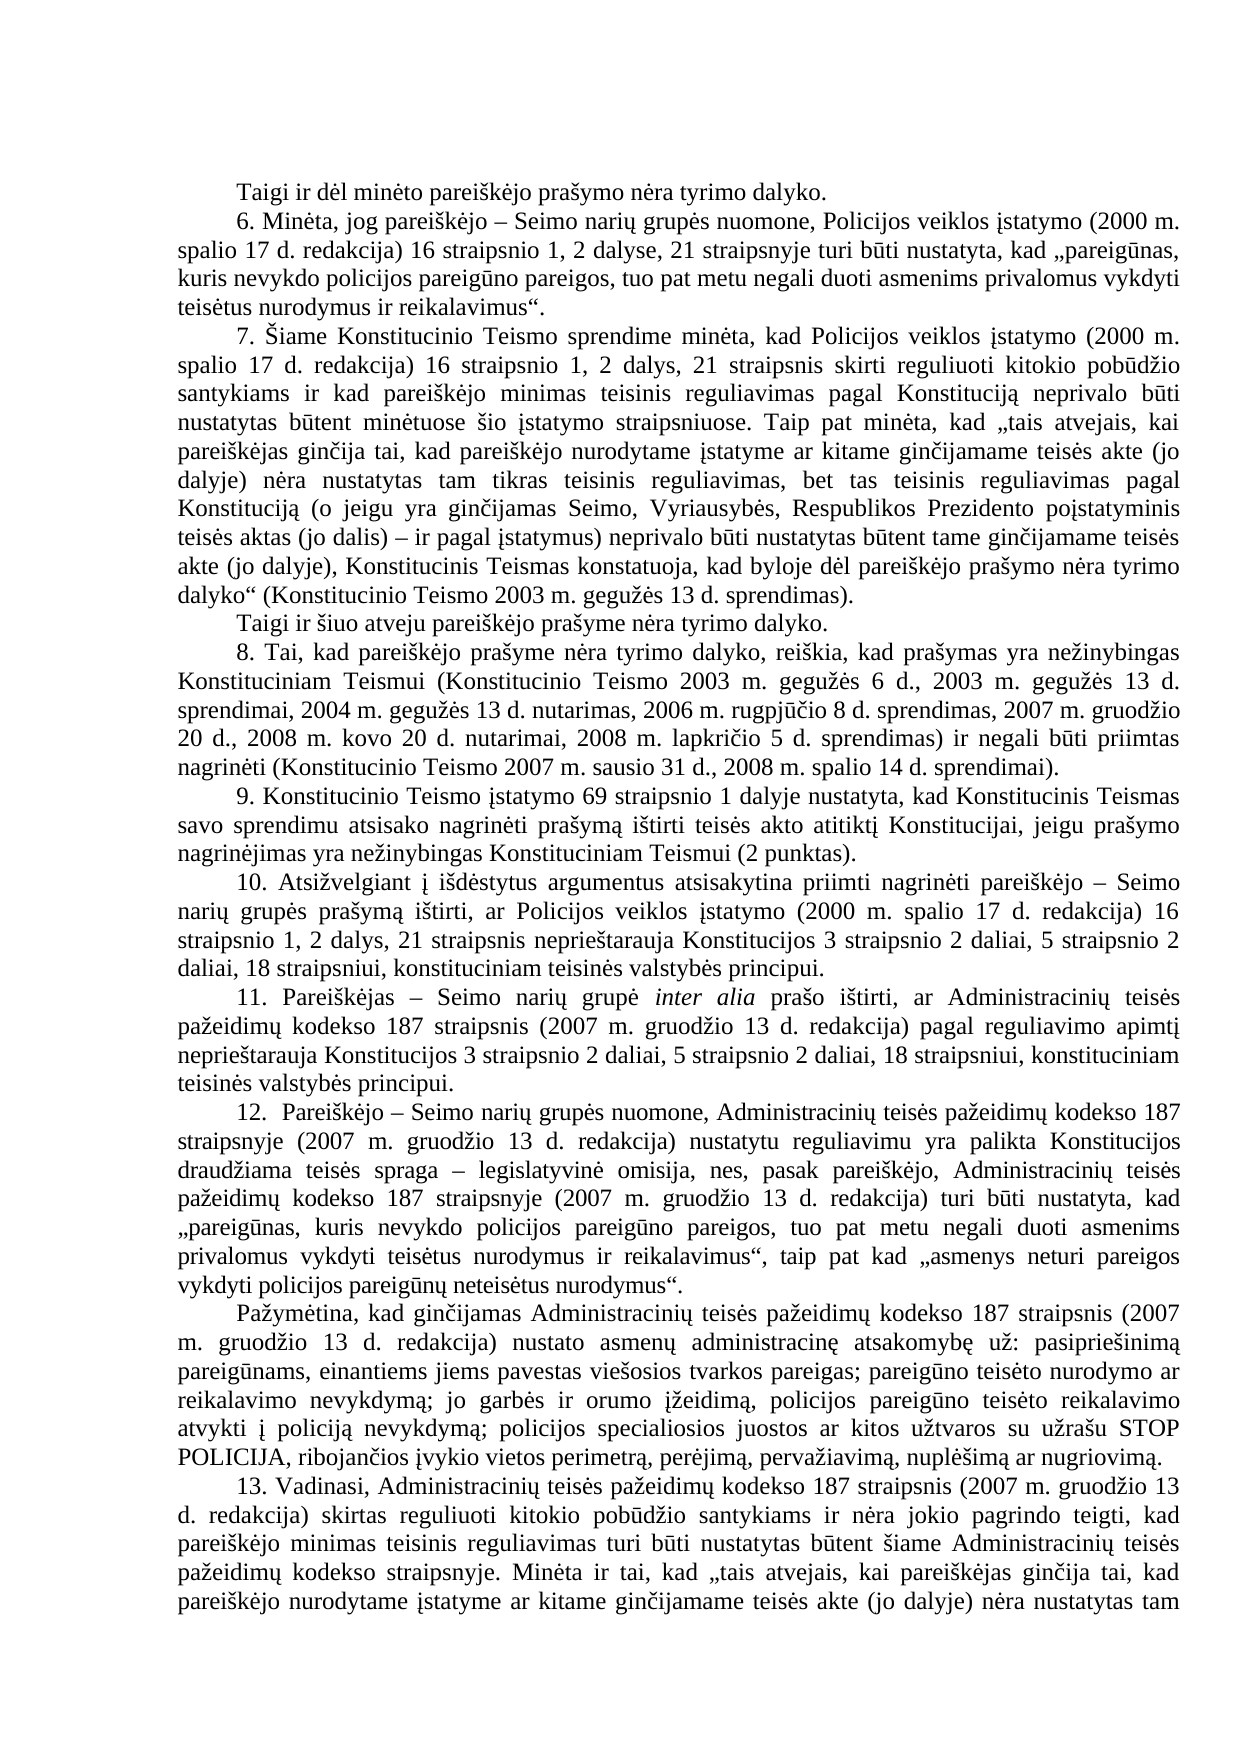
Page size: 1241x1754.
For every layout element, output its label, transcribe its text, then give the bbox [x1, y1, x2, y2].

text 13. Vadinasi, Administracinių teisės pažeidimų kodekso 187 straipsnis (2007 m. gruodžio 13 d. redakcija) skirtas reguliuoti kitokio pobūdžio santykiams ir nėra jokio pagrindo teigti, kad pareiškėjo minimas teisinis reguliavimas turi būti nustatytas būtent šiame Administracinių teisės pažeidimų kodekso straipsnyje. Minėta ir tai, kad „tais atvejais, kai pareiškėjas ginčija tai, kad pareiškėjo nurodytame įstatyme ar kitame ginčijamame teisės akte (jo dalyje) nėra nustatytas tam [177, 1471, 1181, 1615]
text Taigi ir dėl minėto pareiškėjo prašymo nėra tyrimo dalyko. [177, 177, 1181, 206]
text 11. Pareiškėjas – Seimo narių grupė inter alia prašo ištirti, ar Administracinių teisės pažeidimų kodekso 187 straipsnis (2007 m. gruodžio 13 d. redakcija) pagal reguliavimo apimtį neprieštarauja Konstitucijos 3 straipsnio 2 daliai, 5 straipsnio 2 daliai, 18 straipsniui, konstituciniam teisinės valstybės principui. [177, 982, 1181, 1097]
text 10. Atsižvelgiant į išdėstytus argumentus atsisakytina priimti nagrinėti pareiškėjo – Seimo narių grupės prašymą ištirti, ar Policijos veiklos įstatymo (2000 m. spalio 17 d. redakcija) 16 straipsnio 1, 2 dalys, 21 straipsnis neprieštarauja Konstitucijos 3 straipsnio 2 daliai, 5 straipsnio 2 daliai, 18 straipsniui, konstituciniam teisinės valstybės principui. [177, 867, 1181, 982]
text Taigi ir šiuo atveju pareiškėjo prašyme nėra tyrimo dalyko. [177, 608, 1181, 637]
text 9. Konstitucinio Teismo įstatymo 69 straipsnio 1 dalyje nustatyta, kad Konstitucinis Teismas savo sprendimu atsisako nagrinėti prašymą ištirti teisės akto atitiktį Konstitucijai, jeigu prašymo nagrinėjimas yra nežinybingas Konstituciniam Teismui (2 punktas). [177, 781, 1181, 867]
text Pažymėtina, kad ginčijamas Administracinių teisės pažeidimų kodekso 187 straipsnis (2007 m. gruodžio 13 d. redakcija) nustato asmenų administracinę atsakomybę už: pasipriešinimą pareigūnams, einantiems jiems pavestas viešosios tvarkos pareigas; pareigūno teisėto nurodymo ar reikalavimo nevykdymą; jo garbės ir orumo įžeidimą, policijos pareigūno teisėto reikalavimo atvykti į policiją nevykdymą; policijos specialiosios juostos ar kitos užtvaros su užrašu STOP POLICIJA, ribojančios įvykio vietos perimetrą, perėjimą, pervažiavimą, nuplėšimą ar nugriovimą. [177, 1298, 1181, 1471]
text 8. Tai, kad pareiškėjo prašyme nėra tyrimo dalyko, reiškia, kad prašymas yra nežinybingas Konstituciniam Teismui (Konstitucinio Teismo 2003 m. gegužės 6 d., 2003 m. gegužės 13 d. sprendimai, 2004 m. gegužės 13 d. nutarimas, 2006 m. rugpjūčio 8 d. sprendimas, 2007 m. gruodžio 20 d., 2008 m. kovo 20 d. nutarimai, 2008 m. lapkričio 5 d. sprendimas) ir negali būti priimtas nagrinėti (Konstitucinio Teismo 2007 m. sausio 31 d., 2008 m. spalio 14 d. sprendimai). [177, 637, 1181, 781]
text 12. Pareiškėjo – Seimo narių grupės nuomone, Administracinių teisės pažeidimų kodekso 187 straipsnyje (2007 m. gruodžio 13 d. redakcija) nustatytu reguliavimu yra palikta Konstitucijos draudžiama teisės spraga – legislatyvinė omisija, nes, pasak pareiškėjo, Administracinių teisės pažeidimų kodekso 187 straipsnyje (2007 m. gruodžio 13 d. redakcija) turi būti nustatyta, kad „pareigūnas, kuris nevykdo policijos pareigūno pareigos, tuo pat metu negali duoti asmenims privalomus vykdyti teisėtus nurodymus ir reikalavimus“, taip pat kad „asmenys neturi pareigos vykdyti policijos pareigūnų neteisėtus nurodymus“. [177, 1097, 1181, 1298]
text 7. Šiame Konstitucinio Teismo sprendime minėta, kad Policijos veiklos įstatymo (2000 m. spalio 17 d. redakcija) 16 straipsnio 1, 2 dalys, 21 straipsnis skirti reguliuoti kitokio pobūdžio santykiams ir kad pareiškėjo minimas teisinis reguliavimas pagal Konstituciją neprivalo būti nustatytas būtent minėtuose šio įstatymo straipsniuose. Taip pat minėta, kad „tais atvejais, kai pareiškėjas ginčija tai, kad pareiškėjo nurodytame įstatyme ar kitame ginčijamame teisės akte (jo dalyje) nėra nustatytas tam tikras teisinis reguliavimas, bet tas teisinis reguliavimas pagal Konstituciją (o jeigu yra ginčijamas Seimo, Vyriausybės, Respublikos Prezidento poįstatyminis teisės aktas (jo dalis) – ir pagal įstatymus) neprivalo būti nustatytas būtent tame ginčijamame teisės akte (jo dalyje), Konstitucinis Teismas konstatuoja, kad byloje dėl pareiškėjo prašymo nėra tyrimo dalyko“ (Konstitucinio Teismo 2003 m. gegužės 13 d. sprendimas). [177, 321, 1181, 608]
text 6. Minėta, jog pareiškėjo – Seimo narių grupės nuomone, Policijos veiklos įstatymo (2000 m. spalio 17 d. redakcija) 16 straipsnio 1, 2 dalyse, 21 straipsnyje turi būti nustatyta, kad „pareigūnas, kuris nevykdo policijos pareigūno pareigos, tuo pat metu negali duoti asmenims privalomus vykdyti teisėtus nurodymus ir reikalavimus“. [177, 206, 1181, 321]
